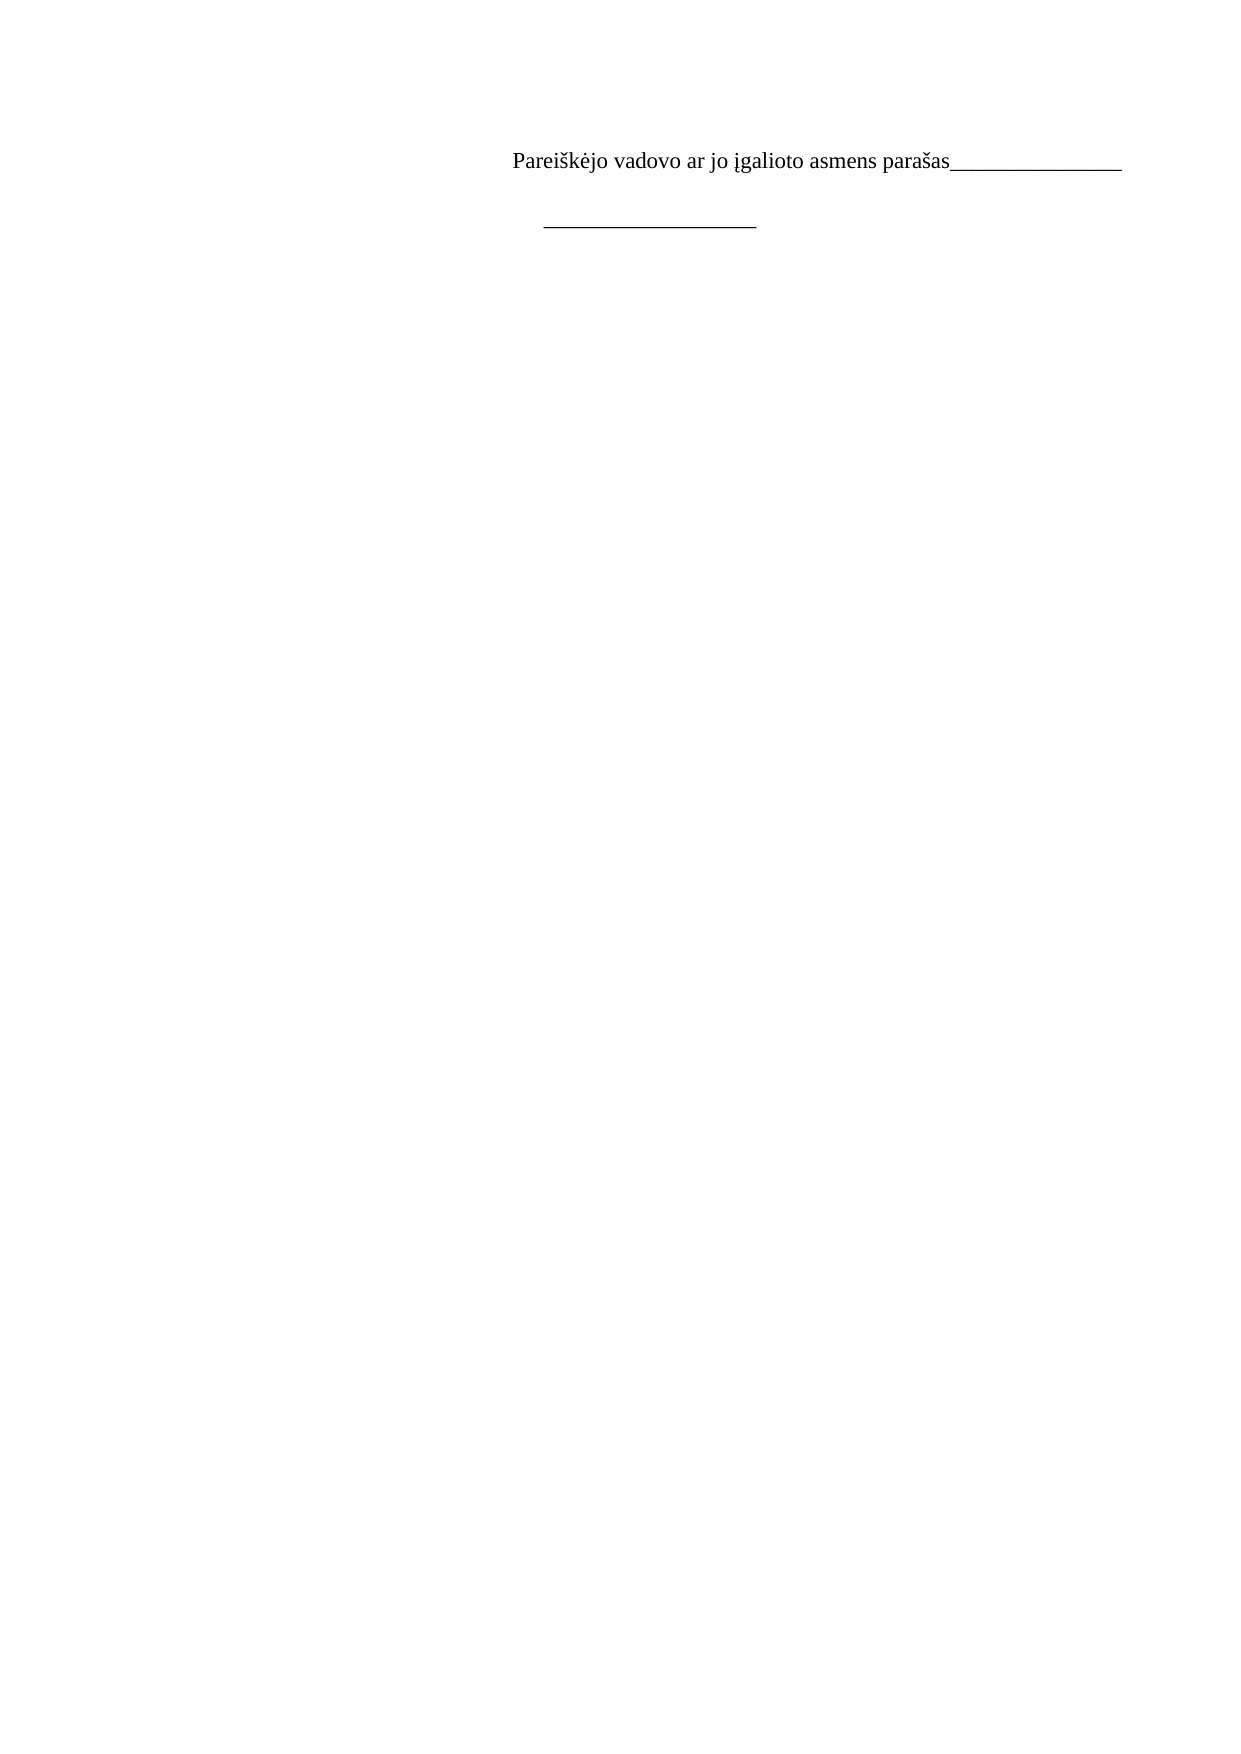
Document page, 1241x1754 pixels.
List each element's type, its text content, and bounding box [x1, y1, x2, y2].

text Pareiškėjo vadovo ar jo įgalioto asmens parašas_______________ [177, 147, 1122, 173]
text _________________ [177, 202, 1122, 231]
